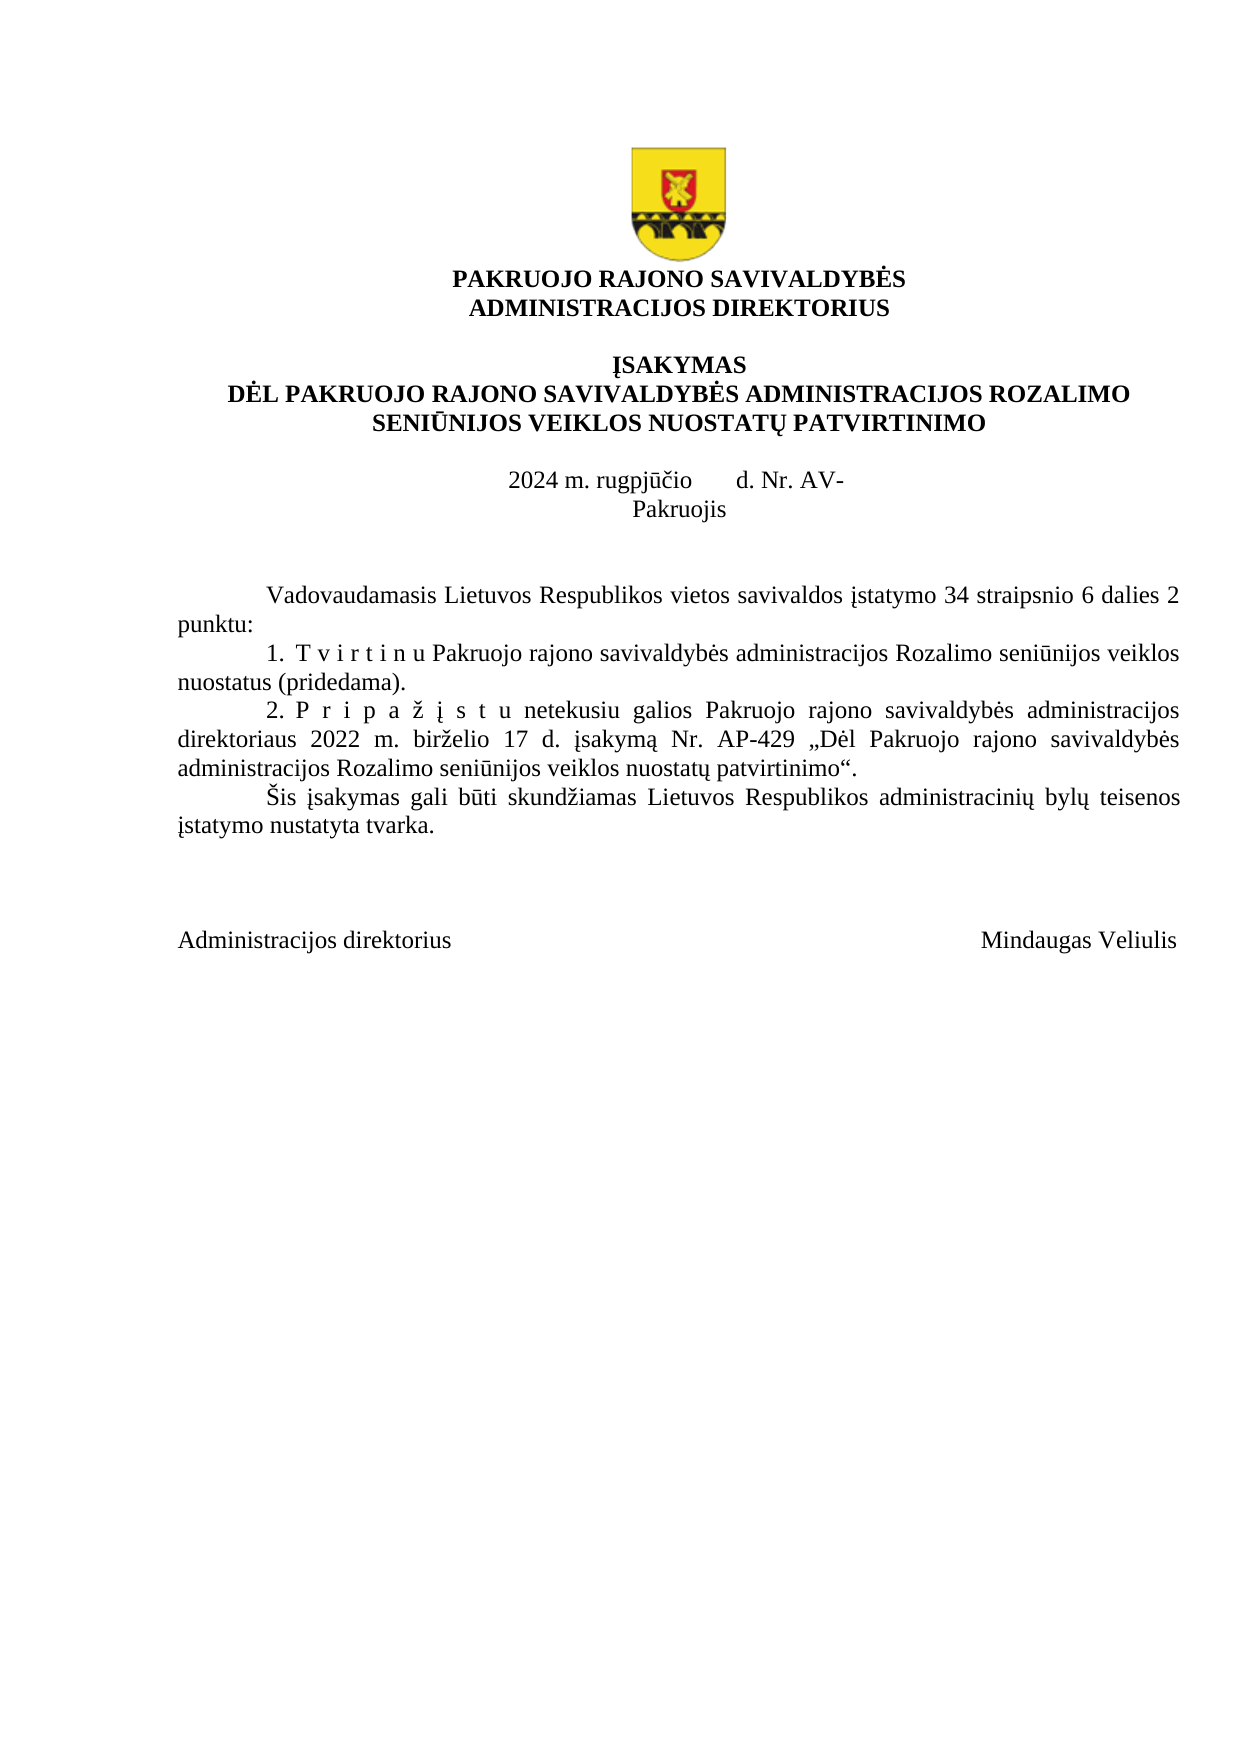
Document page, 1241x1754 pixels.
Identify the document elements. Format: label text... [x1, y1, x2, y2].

text DĖL PAKRUOJO RAJONO SAVIVALDYBĖS ADMINISTRACIJOS ROZALIMO SENIŪNIJOS VEIKLOS NUOSTATŲ PATVIRTINIMO [177, 379, 1181, 437]
text 2024 m. rugpjūčio d. Nr. AV- [177, 465, 1181, 494]
text ĮSAKYMAS [177, 350, 1181, 379]
text Pakruojis [177, 494, 1181, 523]
text Administracijos direktorius Mindaugas Veliulis [177, 925, 1181, 954]
text ADMINISTRACIJOS DIREKTORIUS [177, 293, 1181, 322]
text Šis įsakymas gali būti skundžiamas Lietuvos Respublikos administracinių bylų teisenos įstatymo nustatyta tvarka. [177, 782, 1181, 839]
text 2. P r i p a ž į s t u netekusiu galios Pakruojo rajono savivaldybės administracijos direktoriaus 2022 m. birželio 17 d. įsakymą Nr. AP-429 „Dėl Pakruojo rajono savivaldybės administracijos Rozalimo seniūnijos veiklos nuostatų patvirtinimo“. [177, 695, 1181, 782]
text 1. T v i r t i n u Pakruojo rajono savivaldybės administracijos Rozalimo seniūnijos veiklos nuostatus (pridedama). [177, 638, 1181, 695]
text Vadovaudamasis Lietuvos Respublikos vietos savivaldos įstatymo 34 straipsnio 6 dalies 2 punktu: [177, 580, 1181, 638]
text PAKRUOJO RAJONO SAVIVALDYBĖS [177, 264, 1181, 293]
